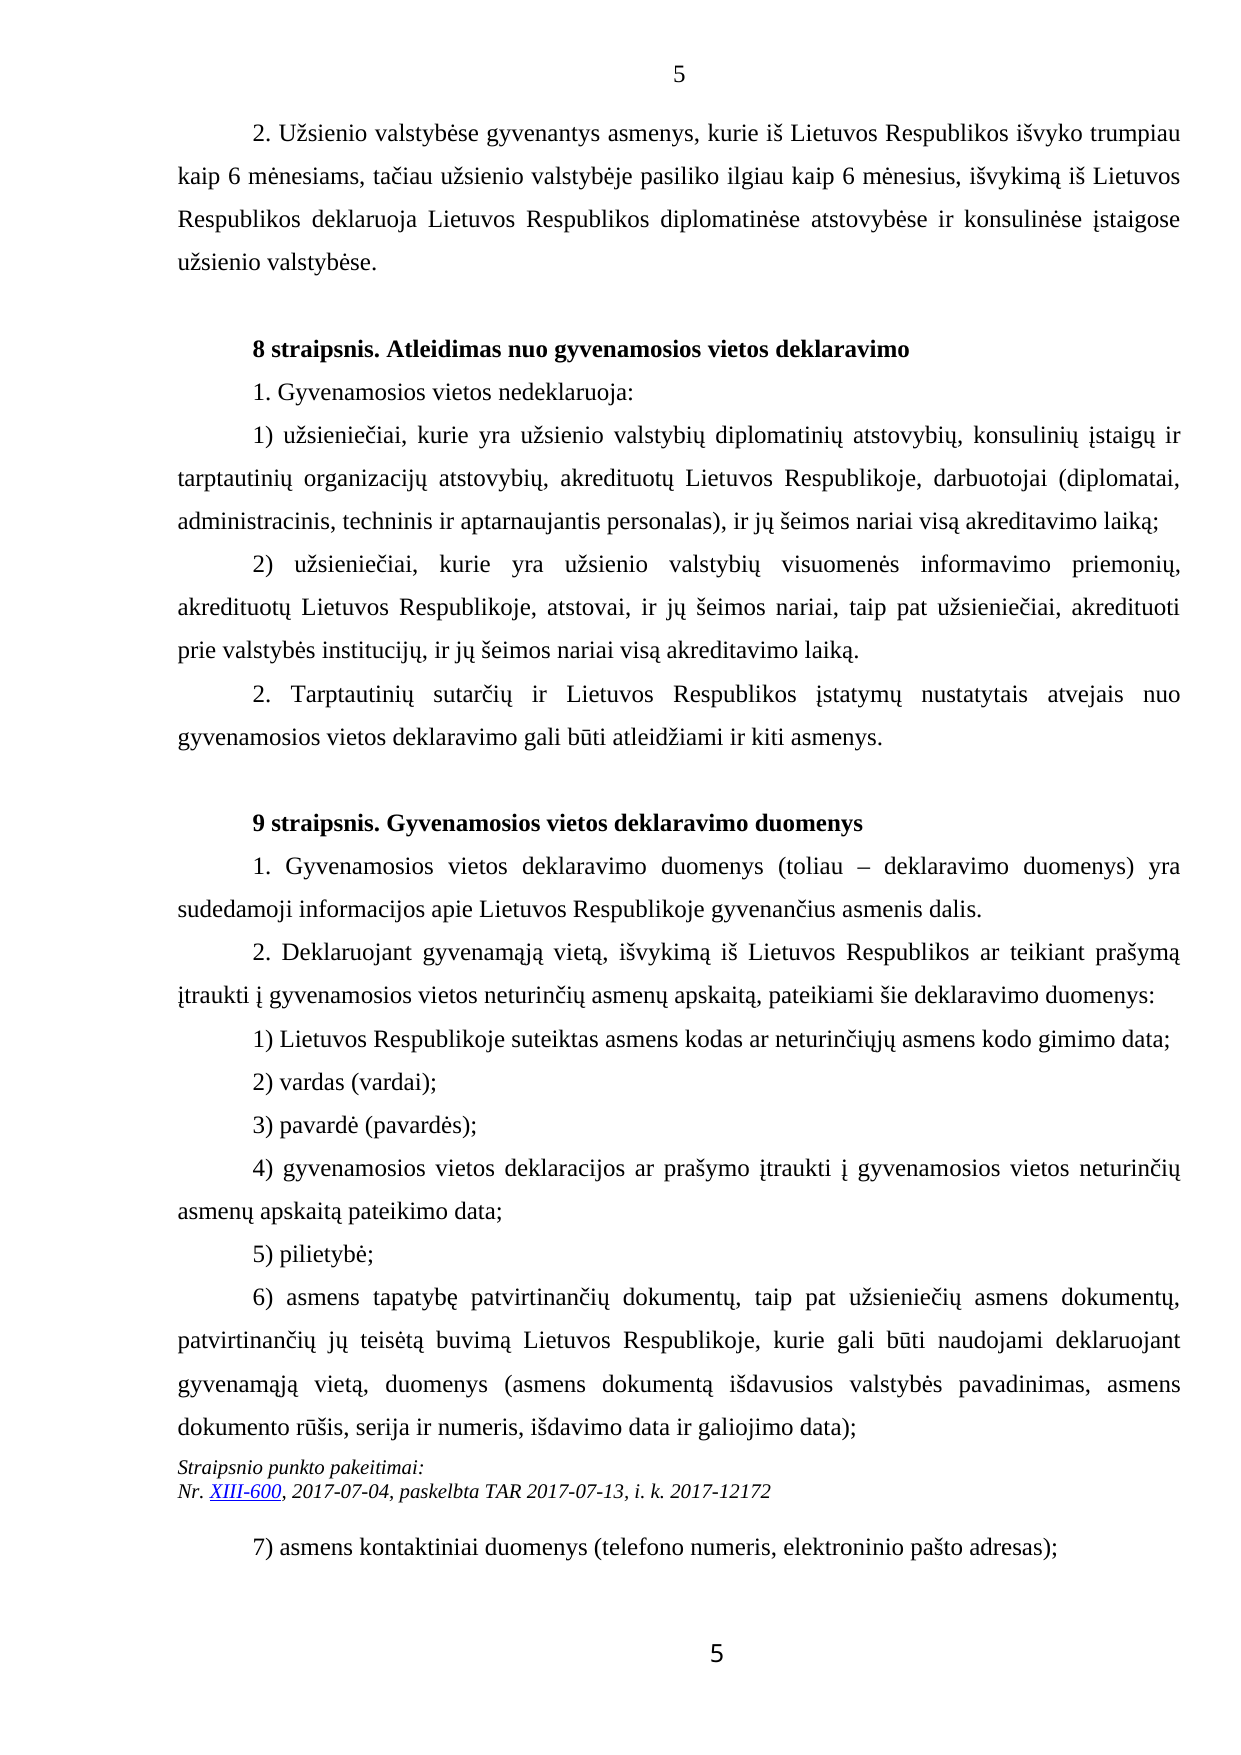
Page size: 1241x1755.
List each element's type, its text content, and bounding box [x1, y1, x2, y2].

text 2. Tarptautinių sutarčių ir Lietuvos Respublikos įstatymų nustatytais atvejais nuo gyvenamosios vietos deklaravimo gali būti atleidžiami ir kiti asmenys. [177, 679, 1181, 751]
text Straipsnio punkto pakeitimai: [177, 1455, 1181, 1479]
text 1) Lietuvos Respublikoje suteiktas asmens kodas ar neturinčiųjų asmens kodo gimimo data; [177, 1024, 1181, 1052]
text 1. Gyvenamosios vietos deklaravimo duomenys (toliau – deklaravimo duomenys) yra sudedamoji informacijos apie Lietuvos Respublikoje gyvenančius asmenis dalis. [177, 851, 1181, 923]
text 6) asmens tapatybę patvirtinančių dokumentų, taip pat užsieniečių asmens dokumentų, patvirtinančių jų teisėtą buvimą Lietuvos Respublikoje, kurie gali būti naudojami deklaruojant gyvenamąją vietą, duomenys (asmens dokumentą išdavusios valstybės pavadinimas, asmens dokumento rūšis, serija ir numeris, išdavimo data ir galiojimo data); [177, 1282, 1181, 1441]
text Nr. XIII-600, 2017-07-04, paskelbta TAR 2017-07-13, i. k. 2017-12172 [177, 1479, 1181, 1503]
text 1) užsieniečiai, kurie yra užsienio valstybių diplomatinių atstovybių, konsulinių įstaigų ir tarptautinių organizacijų atstovybių, akredituotų Lietuvos Respublikoje, darbuotojai (diplomatai, administracinis, techninis ir aptarnaujantis personalas), ir jų šeimos nariai visą akreditavimo laiką; [177, 420, 1181, 535]
text 4) gyvenamosios vietos deklaracijos ar prašymo įtraukti į gyvenamosios vietos neturinčių asmenų apskaitą pateikimo data; [177, 1153, 1181, 1225]
text 2) vardas (vardai); [177, 1067, 1181, 1096]
text 9 straipsnis. Gyvenamosios vietos deklaravimo duomenys [177, 808, 1181, 837]
text 1. Gyvenamosios vietos nedeklaruoja: [177, 377, 1181, 406]
text 7) asmens kontaktiniai duomenys (telefono numeris, elektroninio pašto adresas); [177, 1532, 1181, 1561]
text 8 straipsnis. Atleidimas nuo gyvenamosios vietos deklaravimo [177, 334, 1181, 362]
text 3) pavardė (pavardės); [177, 1110, 1181, 1139]
text 2. Užsienio valstybėse gyvenantys asmenys, kurie iš Lietuvos Respublikos išvyko trumpiau kaip 6 mėnesiams, tačiau užsienio valstybėje pasiliko ilgiau kaip 6 mėnesius, išvykimą iš Lietuvos Respublikos deklaruoja Lietuvos Respublikos diplomatinėse atstovybėse ir konsulinėse įstaigose užsienio valstybėse. [177, 118, 1181, 276]
text 2) užsieniečiai, kurie yra užsienio valstybių visuomenės informavimo priemonių, akredituotų Lietuvos Respublikoje, atstovai, ir jų šeimos nariai, taip pat užsieniečiai, akredituoti prie valstybės institucijų, ir jų šeimos nariai visą akreditavimo laiką. [177, 549, 1181, 664]
text 5) pilietybė; [177, 1239, 1181, 1268]
text 2. Deklaruojant gyvenamąją vietą, išvykimą iš Lietuvos Respublikos ar teikiant prašymą įtraukti į gyvenamosios vietos neturinčių asmenų apskaitą, pateikiami šie deklaravimo duomenys: [177, 937, 1181, 1009]
